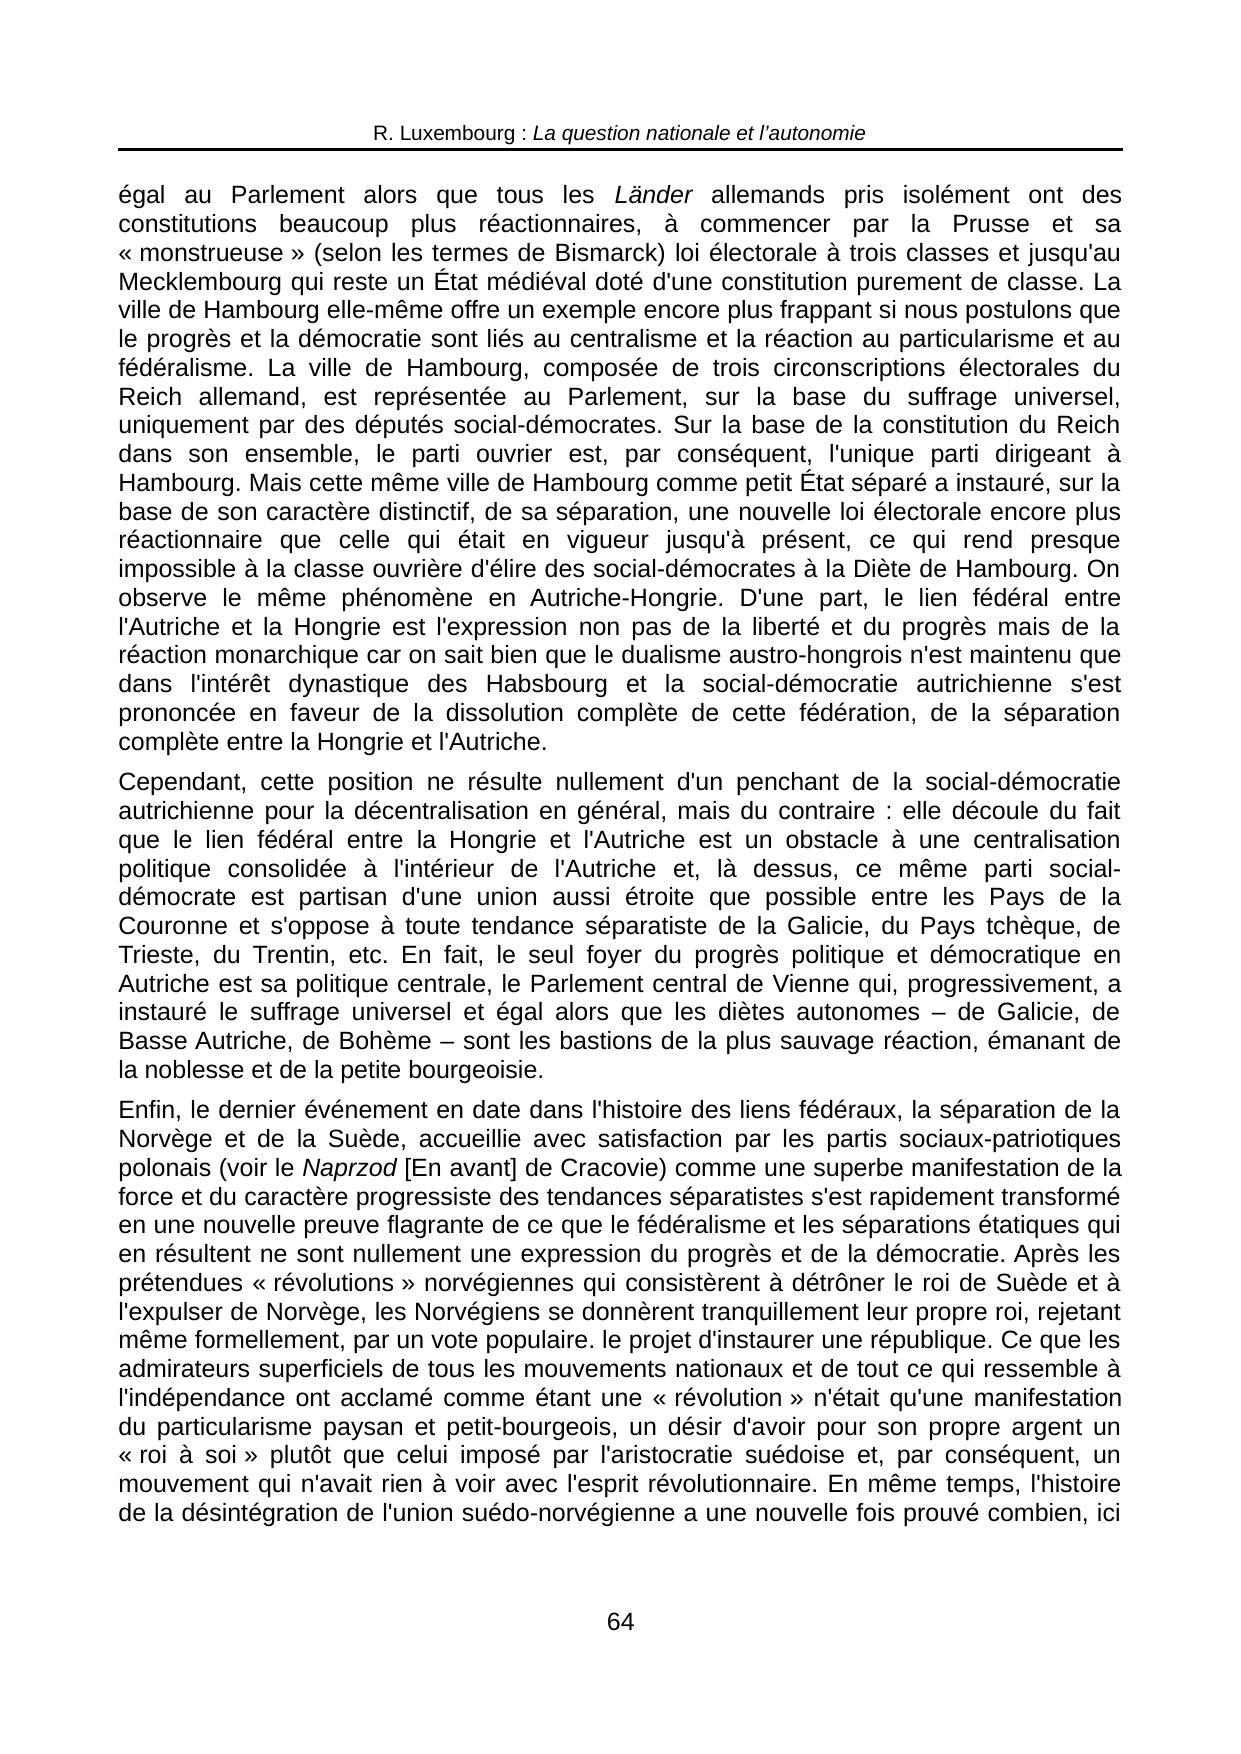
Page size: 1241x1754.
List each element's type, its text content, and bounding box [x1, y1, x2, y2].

text égal au Parlement alors que tous les Länder allemands pris isolément ont des constitutions beaucoup plus réactionnaires, à commencer par la Prusse et sa « monstrueuse » (selon les termes de Bismarck) loi électorale à trois classes et jusqu'au Mecklembourg qui reste un État médiéval doté d'une constitution purement de classe. La ville de Hambourg elle-même offre un exemple encore plus frappant si nous postulons que le progrès et la démocratie sont liés au centralisme et la réaction au particularisme et au fédéralisme. La ville de Hambourg, composée de trois circonscriptions électorales du Reich allemand, est représentée au Parlement, sur la base du suffrage universel, uniquement par des députés social-démocrates. Sur la base de la constitution du Reich dans son ensemble, le parti ouvrier est, par conséquent, l'unique parti dirigeant à Hambourg. Mais cette même ville de Hambourg comme petit État séparé a instauré, sur la base de son caractère distinctif, de sa séparation, une nouvelle loi électorale encore plus réactionnaire que celle qui était en vigueur jusqu'à présent, ce qui rend presque impossible à la classe ouvrière d'élire des social-démocrates à la Diète de Hambourg. On observe le même phénomène en Autriche-Hongrie. D'une part, le lien fédéral entre l'Autriche et la Hongrie est l'expression non pas de la liberté et du progrès mais de la réaction monarchique car on sait bien que le dualisme austro-hongrois n'est maintenu que dans l'intérêt dynastique des Habsbourg et la social-démocratie autrichienne s'est prononcée en faveur de la dissolution complète de cette fédération, de la séparation complète entre la Hongrie et l'Autriche. [118, 181, 1123, 756]
text Enfin, le dernier événement en date dans l'histoire des liens fédéraux, la séparation de la Norvège et de la Suède, accueillie avec satisfaction par les partis sociaux-patriotiques polonais (voir le Naprzod [En avant] de Cracovie) comme une superbe manifestation de la force et du caractère progressiste des tendances séparatistes s'est rapidement transformé en une nouvelle preuve flagrante de ce que le fédéralisme et les séparations étatiques qui en résultent ne sont nullement une expression du progrès et de la démocratie. Après les prétendues « révolutions » norvégiennes qui consistèrent à détrôner le roi de Suède et à l'expulser de Norvège, les Norvégiens se donnèrent tranquillement leur propre roi, rejetant même formellement, par un vote populaire. le projet d'instaurer une république. Ce que les admirateurs superficiels de tous les mouvements nationaux et de tout ce qui ressemble à l'indépendance ont acclamé comme étant une « révolution » n'était qu'une manifestation du particularisme paysan et petit-bourgeois, un désir d'avoir pour son propre argent un « roi à soi » plutôt que celui imposé par l'aristocratie suédoise et, par conséquent, un mouvement qui n'avait rien à voir avec l'esprit révolutionnaire. En même temps, l'histoire de la désintégration de l'union suédo-norvégienne a une nouvelle fois prouvé combien, ici [118, 1095, 1123, 1527]
text Cependant, cette position ne résulte nullement d'un penchant de la social-démocratie autrichienne pour la décentralisation en général, mais du contraire : elle découle du fait que le lien fédéral entre la Hongrie et l'Autriche est un obstacle à une centralisation politique consolidée à l'intérieur de l'Autriche et, là dessus, ce même parti social-démocrate est partisan d'une union aussi étroite que possible entre les Pays de la Couronne et s'oppose à toute tendance séparatiste de la Galicie, du Pays tchèque, de Trieste, du Trentin, etc. En fait, le seul foyer du progrès politique et démocratique en Autriche est sa politique centrale, le Parlement central de Vienne qui, progressivement, a instauré le suffrage universel et égal alors que les diètes autonomes – de Galicie, de Basse Autriche, de Bohème – sont les bastions de la plus sauvage réaction, émanant de la noblesse et de la petite bourgeoisie. [118, 767, 1123, 1083]
